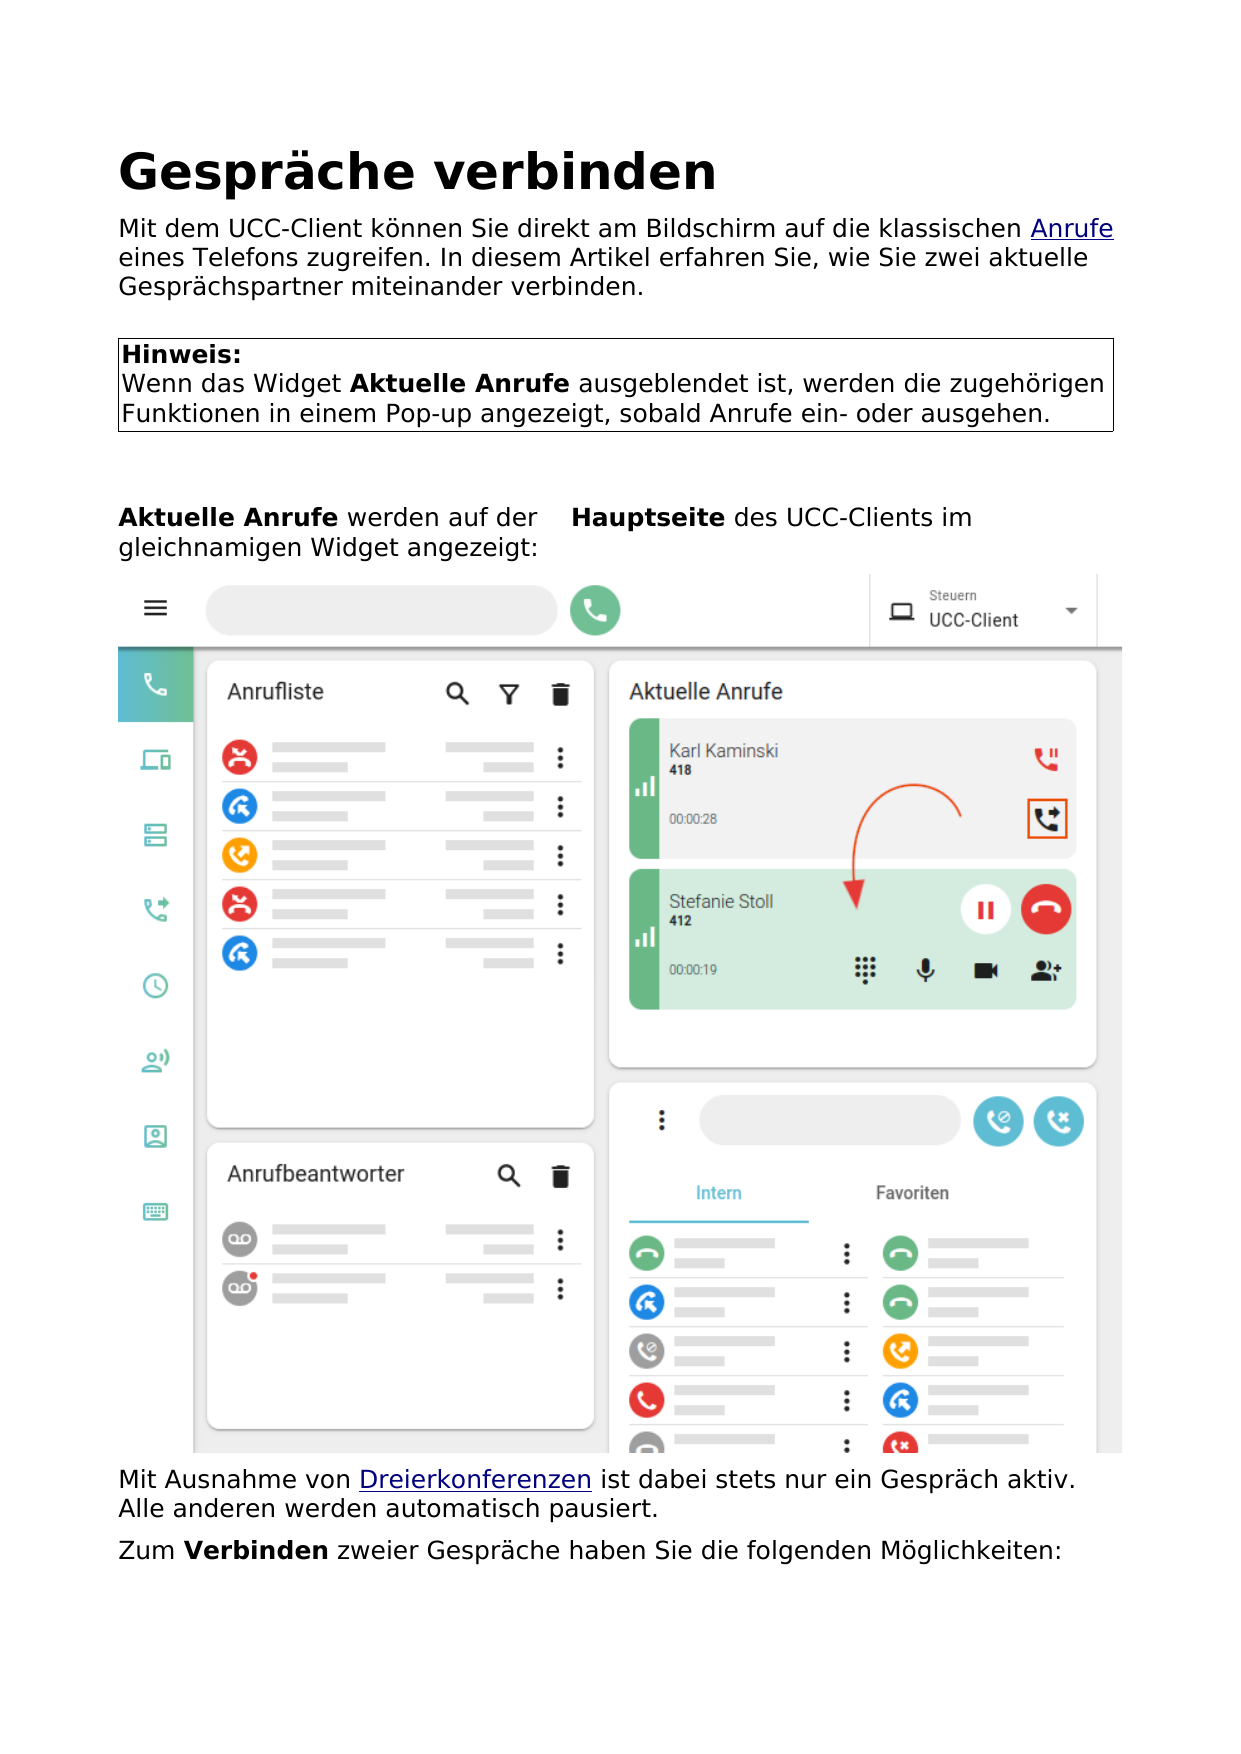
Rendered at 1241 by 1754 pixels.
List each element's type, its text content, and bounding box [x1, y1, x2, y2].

text Zum Verbinden zweier Gespräche haben Sie die folgenden Möglichkeiten: [118, 1536, 1122, 1565]
subtitle Gespräche verbinden [118, 143, 1122, 201]
text Mit Ausnahme von Dreierkonferenzen ist dabei stets nur ein Gespräch aktiv. Alle anderen werden automatisch pausiert. [118, 1465, 1122, 1524]
picture [118, 574, 1123, 1453]
table_header Hinweis: Wenn das Widget Aktuelle Anrufe ausgeblendet ist, werden die zugehörigen Funktionen in einem Pop-up angezeigt, sobald Anrufe ein- oder ausgehen. [119, 339, 1113, 431]
text Mit dem UCC-Client können Sie direkt am Bildschirm auf die klassischen Anrufe eines Telefons zugreifen. In diesem Artikel erfahren Sie, wie Sie zwei aktuelle Gesprächspartner miteinander verbinden. [118, 214, 1122, 301]
text Aktuelle Anrufe werden auf derHauptseite des UCC-Clients im gleichnamigen Widget angezeigt: [118, 493, 1122, 562]
